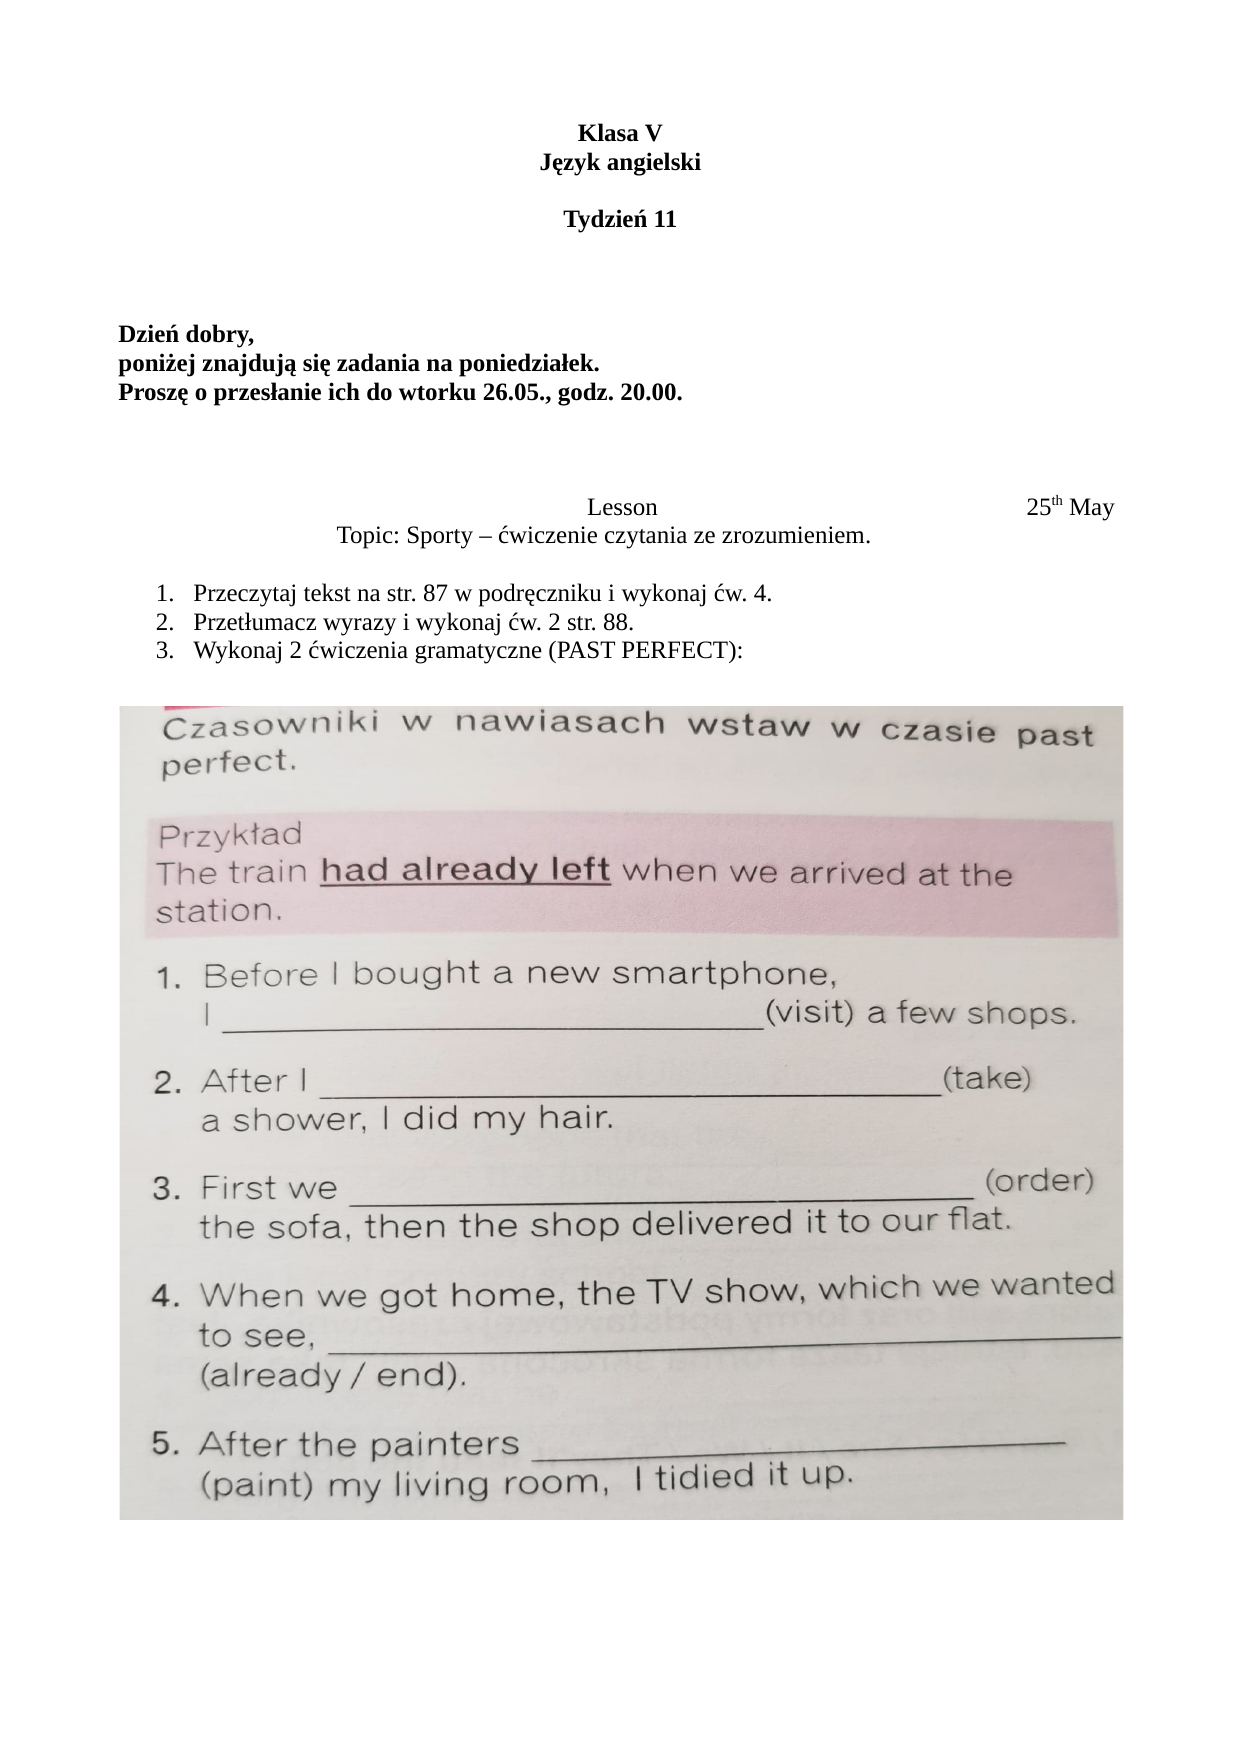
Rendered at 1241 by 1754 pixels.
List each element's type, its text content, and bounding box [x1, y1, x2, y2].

text Topic: Sporty – ćwiczenie czytania ze zrozumieniem. [118, 521, 1122, 549]
text Tydzień 11 [118, 204, 1122, 233]
text Proszę o przesłanie ich do wtorku 26.05., godz. 20.00. [118, 377, 1122, 406]
list Przetłumacz wyrazy i wykonaj ćw. 2 str. 88. [156, 607, 1122, 636]
text Dzień dobry, [118, 319, 1122, 348]
text Język angielski [118, 147, 1122, 176]
list Wykonaj 2 ćwiczenia gramatyczne (PAST PERFECT): [156, 636, 1122, 664]
text poniżej znajdują się zadania na poniedziałek. [118, 348, 1122, 377]
picture [119, 706, 1124, 1520]
text Lesson 25th May [118, 492, 1122, 521]
list Przeczytaj tekst na str. 87 w podręczniku i wykonaj ćw. 4. [156, 578, 1122, 607]
text Klasa V [118, 118, 1122, 147]
